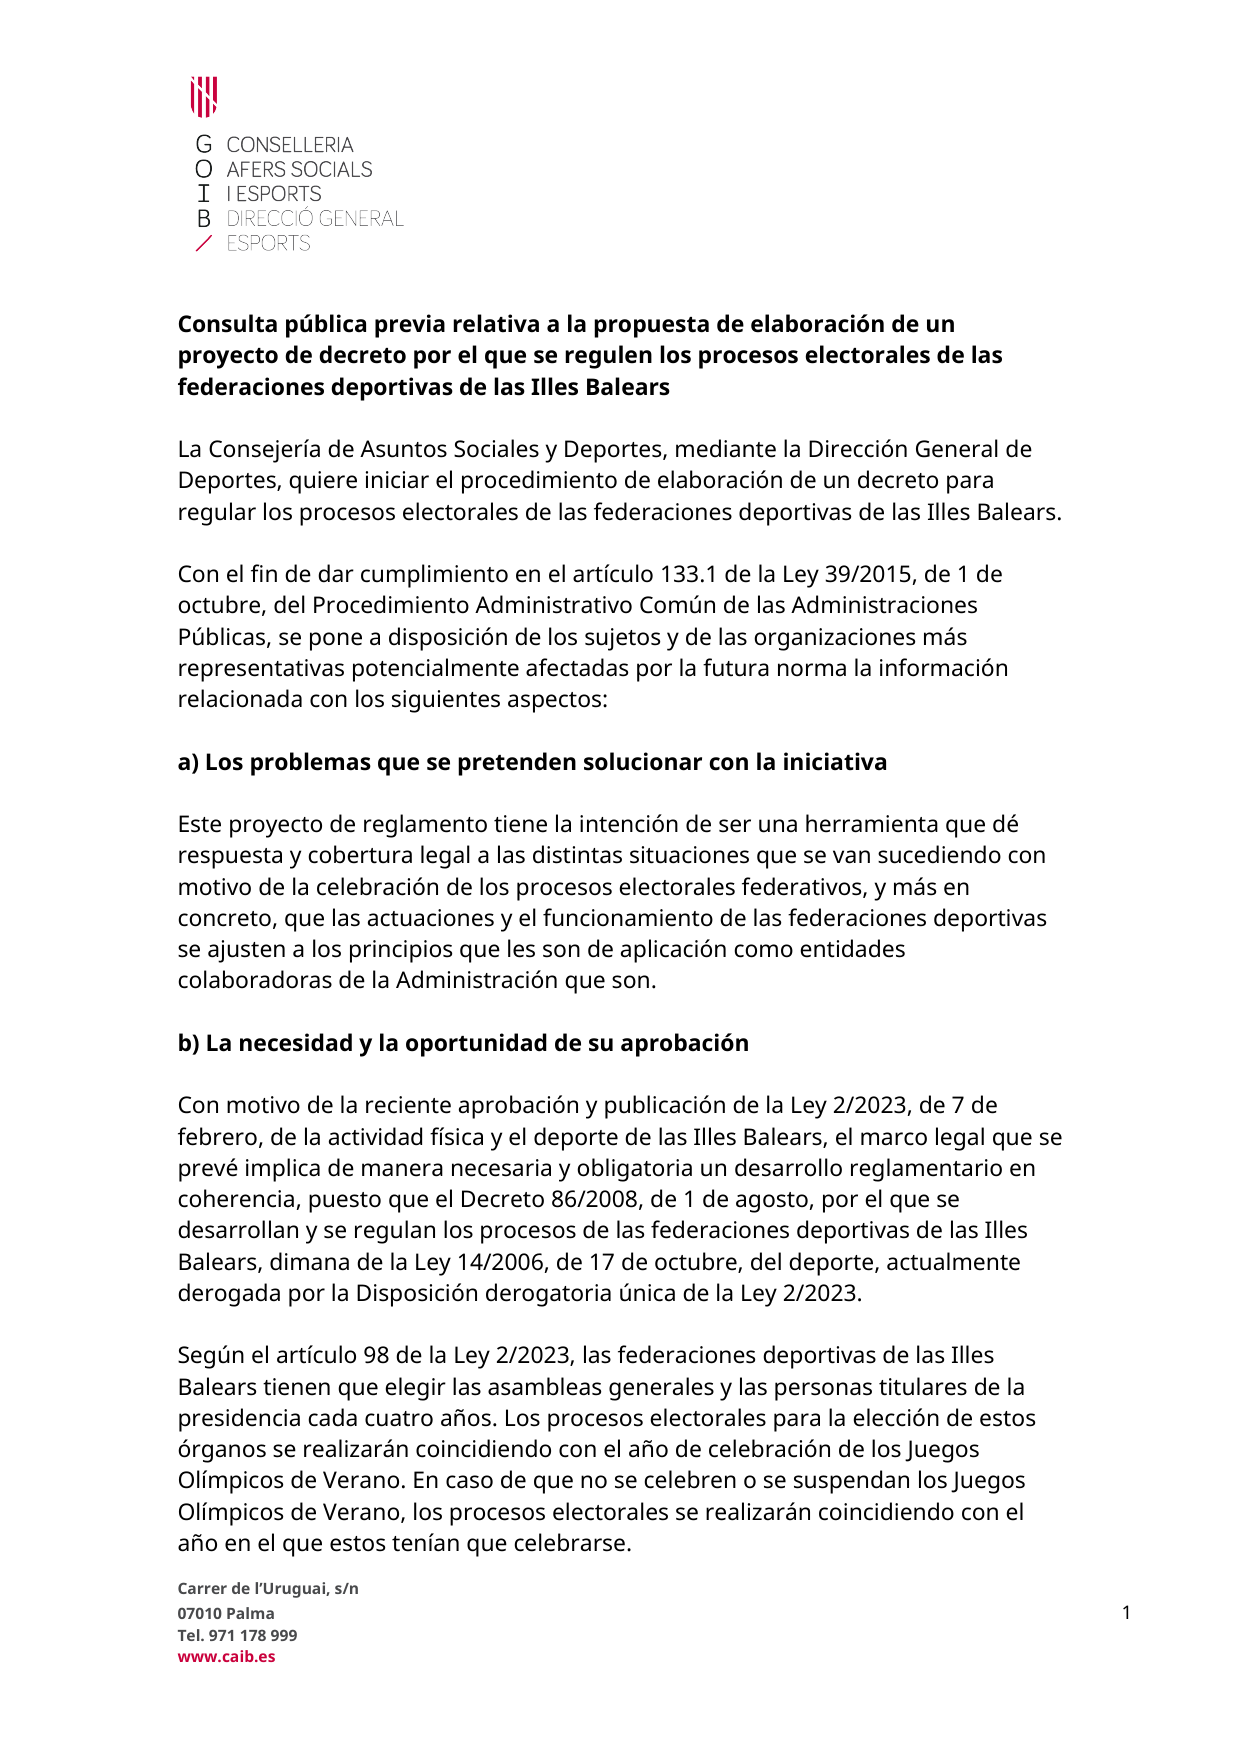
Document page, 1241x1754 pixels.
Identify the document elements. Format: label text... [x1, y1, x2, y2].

text Con el fin de dar cumplimiento en el artículo 133.1 de la Ley 39/2015, de 1 de octubre, del Procedimiento Administrativo Común de las Administraciones Públicas, se pone a disposición de los sujetos y de las organizaciones más representativas potencialmente afectadas por la futura norma la información relacionada con los siguientes aspectos: [177, 558, 1063, 714]
picture [175, 64, 421, 269]
text Consulta pública previa relativa a la propuesta de elaboración de un proyecto de decreto por el que se regulen los procesos electorales de las federaciones deportivas de las Illes Balears [177, 308, 1063, 402]
text a) Los problemas que se pretenden solucionar con la iniciativa [177, 746, 1063, 777]
text Según el artículo 98 de la Ley 2/2023, las federaciones deportivas de las Illes Balears tienen que elegir las asambleas generales y las personas titulares de la presidencia cada cuatro años. Los procesos electorales para la elección de estos órganos se realizarán coincidiendo con el año de celebración de los Juegos Olímpicos de Verano. En caso de que no se celebren o se suspendan los Juegos Olímpicos de Verano, los procesos electorales se realizarán coincidiendo con el año en el que estos tenían que celebrarse. [177, 1339, 1063, 1558]
text b) La necesidad y la oportunidad de su aprobación [177, 1027, 1063, 1058]
text Este proyecto de reglamento tiene la intención de ser una herramienta que dé respuesta y cobertura legal a las distintas situaciones que se van sucediendo con motivo de la celebración de los procesos electorales federativos, y más en concreto, que las actuaciones y el funcionamiento de las federaciones deportivas se ajusten a los principios que les son de aplicación como entidades colaboradoras de la Administración que son. [177, 808, 1063, 996]
text Con motivo de la reciente aprobación y publicación de la Ley 2/2023, de 7 de febrero, de la actividad física y el deporte de las Illes Balears, el marco legal que se prevé implica de manera necesaria y obligatoria un desarrollo reglamentario en coherencia, puesto que el Decreto 86/2008, de 1 de agosto, por el que se desarrollan y se regulan los procesos de las federaciones deportivas de las Illes Balears, dimana de la Ley 14/2006, de 17 de octubre, del deporte, actualmente derogada por la Disposición derogatoria única de la Ley 2/2023. [177, 1089, 1063, 1308]
text La Consejería de Asuntos Sociales y Deportes, mediante la Dirección General de Deportes, quiere iniciar el procedimiento de elaboración de un decreto para regular los procesos electorales de las federaciones deportivas de las Illes Balears. [177, 433, 1063, 527]
